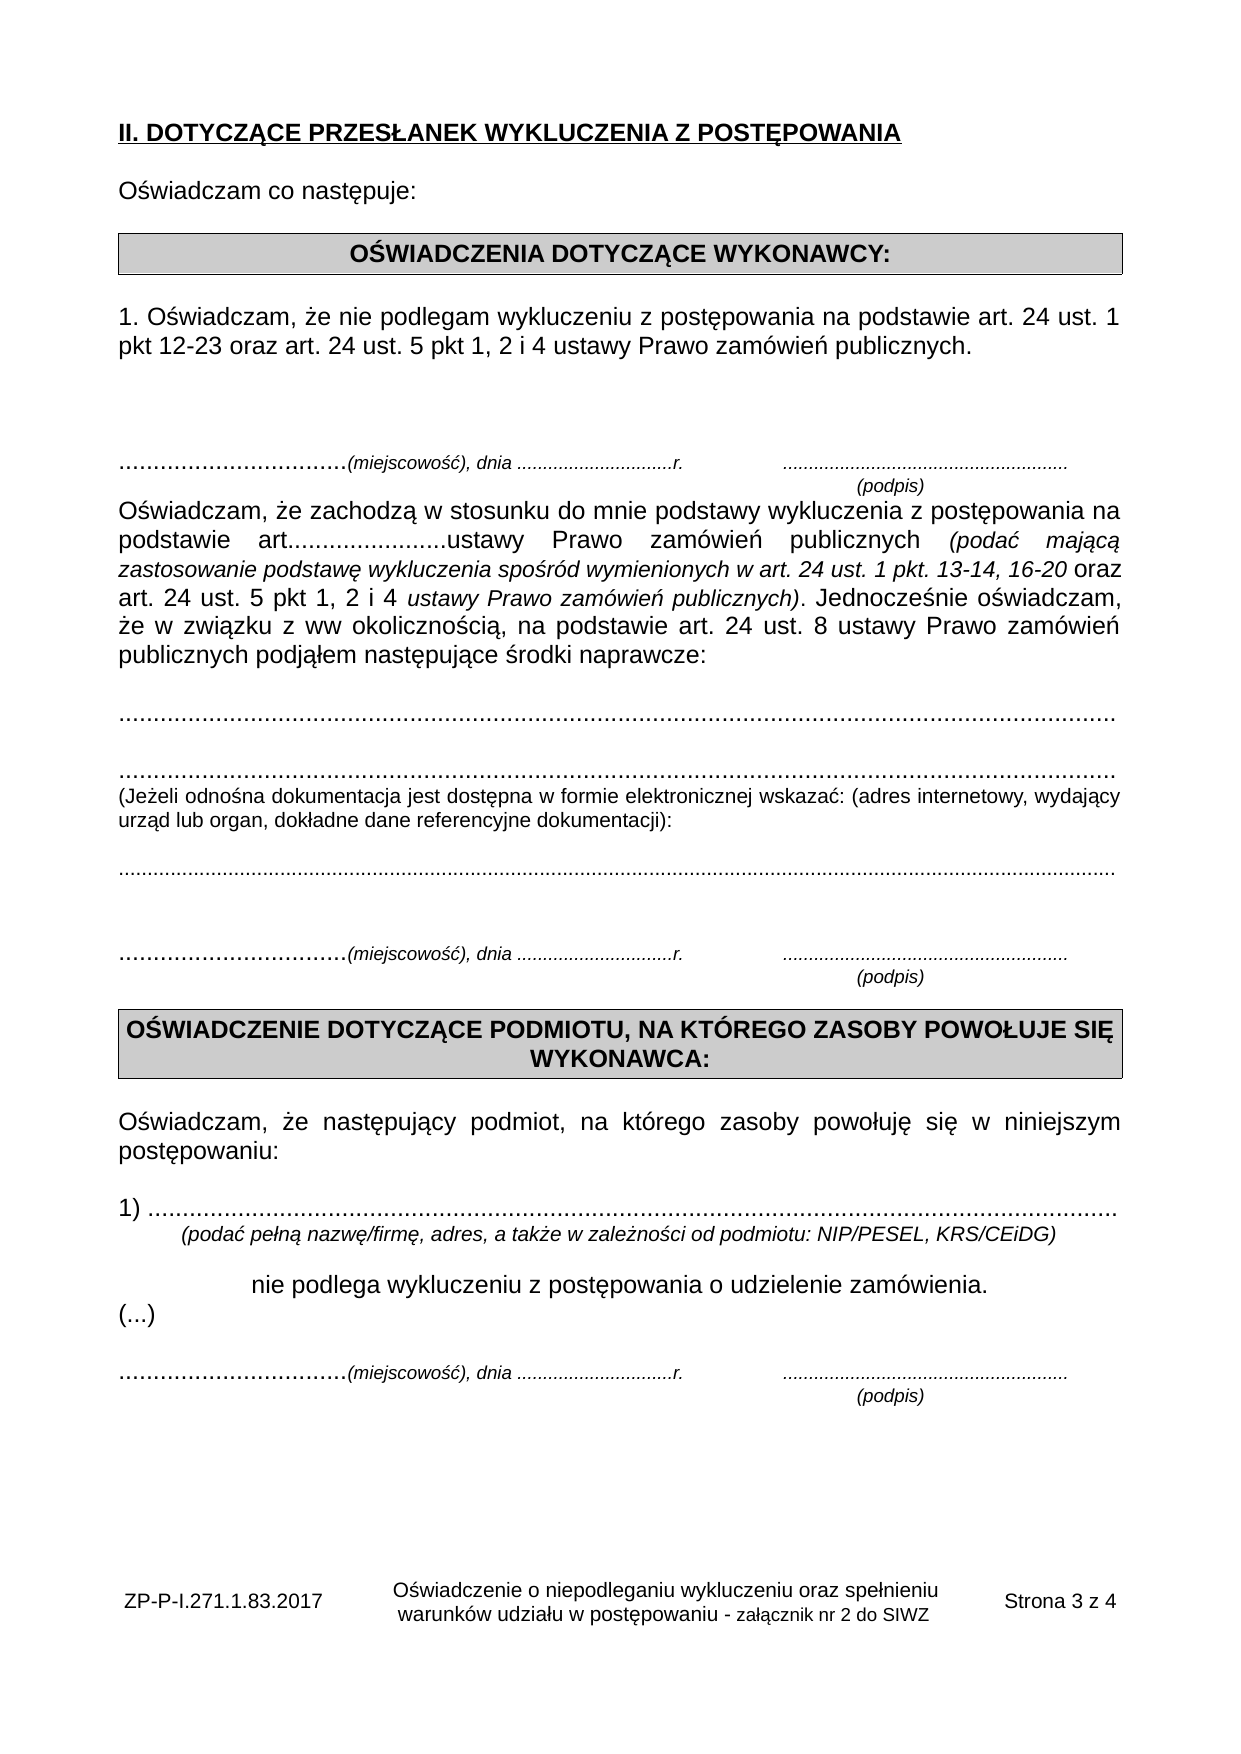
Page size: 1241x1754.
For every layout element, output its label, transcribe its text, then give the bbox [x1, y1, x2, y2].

text (podpis) [118, 475, 1122, 496]
text ............................................................................................................................................................................. [118, 856, 1122, 880]
text Oświadczam, że zachodzą w stosunku do mnie podstawy wykluczenia z postępowania na podstawie art.......................ustawy Prawo zamówień publicznych (podać mającą zastosowanie podstawę wykluczenia spośród wymienionych w art. 24 ust. 1 pkt. 13-14, 16-20 oraz art. 24 ust. 5 pkt 1, 2 i 4 ustawy Prawo zamówień publicznych). Jednocześnie oświadczam, że w związku z ww okolicznością, na podstawie art. 24 ust. 8 ustawy Prawo zamówień publicznych podjąłem następujące środki naprawcze: [118, 496, 1122, 669]
text ................................................................................................................................................ [118, 755, 1122, 784]
text II. DOTYCZĄCE PRZESŁANEK WYKLUCZENIA Z POSTĘPOWANIA [118, 118, 1122, 147]
text (podpis) [118, 1385, 1122, 1406]
text (Jeżeli odnośna dokumentacja jest dostępna w formie elektronicznej wskazać: (adres internetowy, wydający urząd lub organ, dokładne dane referencyjne dokumentacji): [118, 784, 1122, 832]
text Oświadczam, że następujący podmiot, na którego zasoby powołuję się w niniejszym postępowaniu: [118, 1107, 1122, 1164]
text ................................................................................................................................................ [118, 698, 1122, 726]
text 1. Oświadczam, że nie podlegam wykluczeniu z postępowania na podstawie art. 24 ust. 1 pkt 12-23 oraz art. 24 ust. 5 pkt 1, 2 i 4 ustawy Prawo zamówień publicznych. [118, 302, 1122, 360]
text (...) [118, 1299, 1122, 1327]
text [118, 1493, 1122, 1514]
text .................................(miejscowość), dnia ..............................r. ....................................................... [118, 937, 1122, 966]
table_header OŚWIADCZENIE DOTYCZĄCE PODMIOTU, NA KTÓREGO ZASOBY POWOŁUJE SIĘ WYKONAWCA: [119, 1010, 1122, 1078]
text nie podlega wykluczeniu z postępowania o udzielenie zamówienia. [118, 1270, 1122, 1299]
text .................................(miejscowość), dnia ..............................r. ....................................................... [118, 446, 1122, 475]
text Oświadczam co następuje: [118, 176, 1122, 204]
text (podpis) [118, 966, 1122, 987]
text 1) ............................................................................................................................................ [118, 1193, 1122, 1222]
text .................................(miejscowość), dnia ..............................r. ....................................................... [118, 1356, 1122, 1385]
text (podać pełną nazwę/firmę, adres, a także w zależności od podmiotu: NIP/PESEL, KRS/CEiDG) [118, 1222, 1122, 1246]
table_header OŚWIADCZENIA DOTYCZĄCE WYKONAWCY: [119, 234, 1122, 273]
